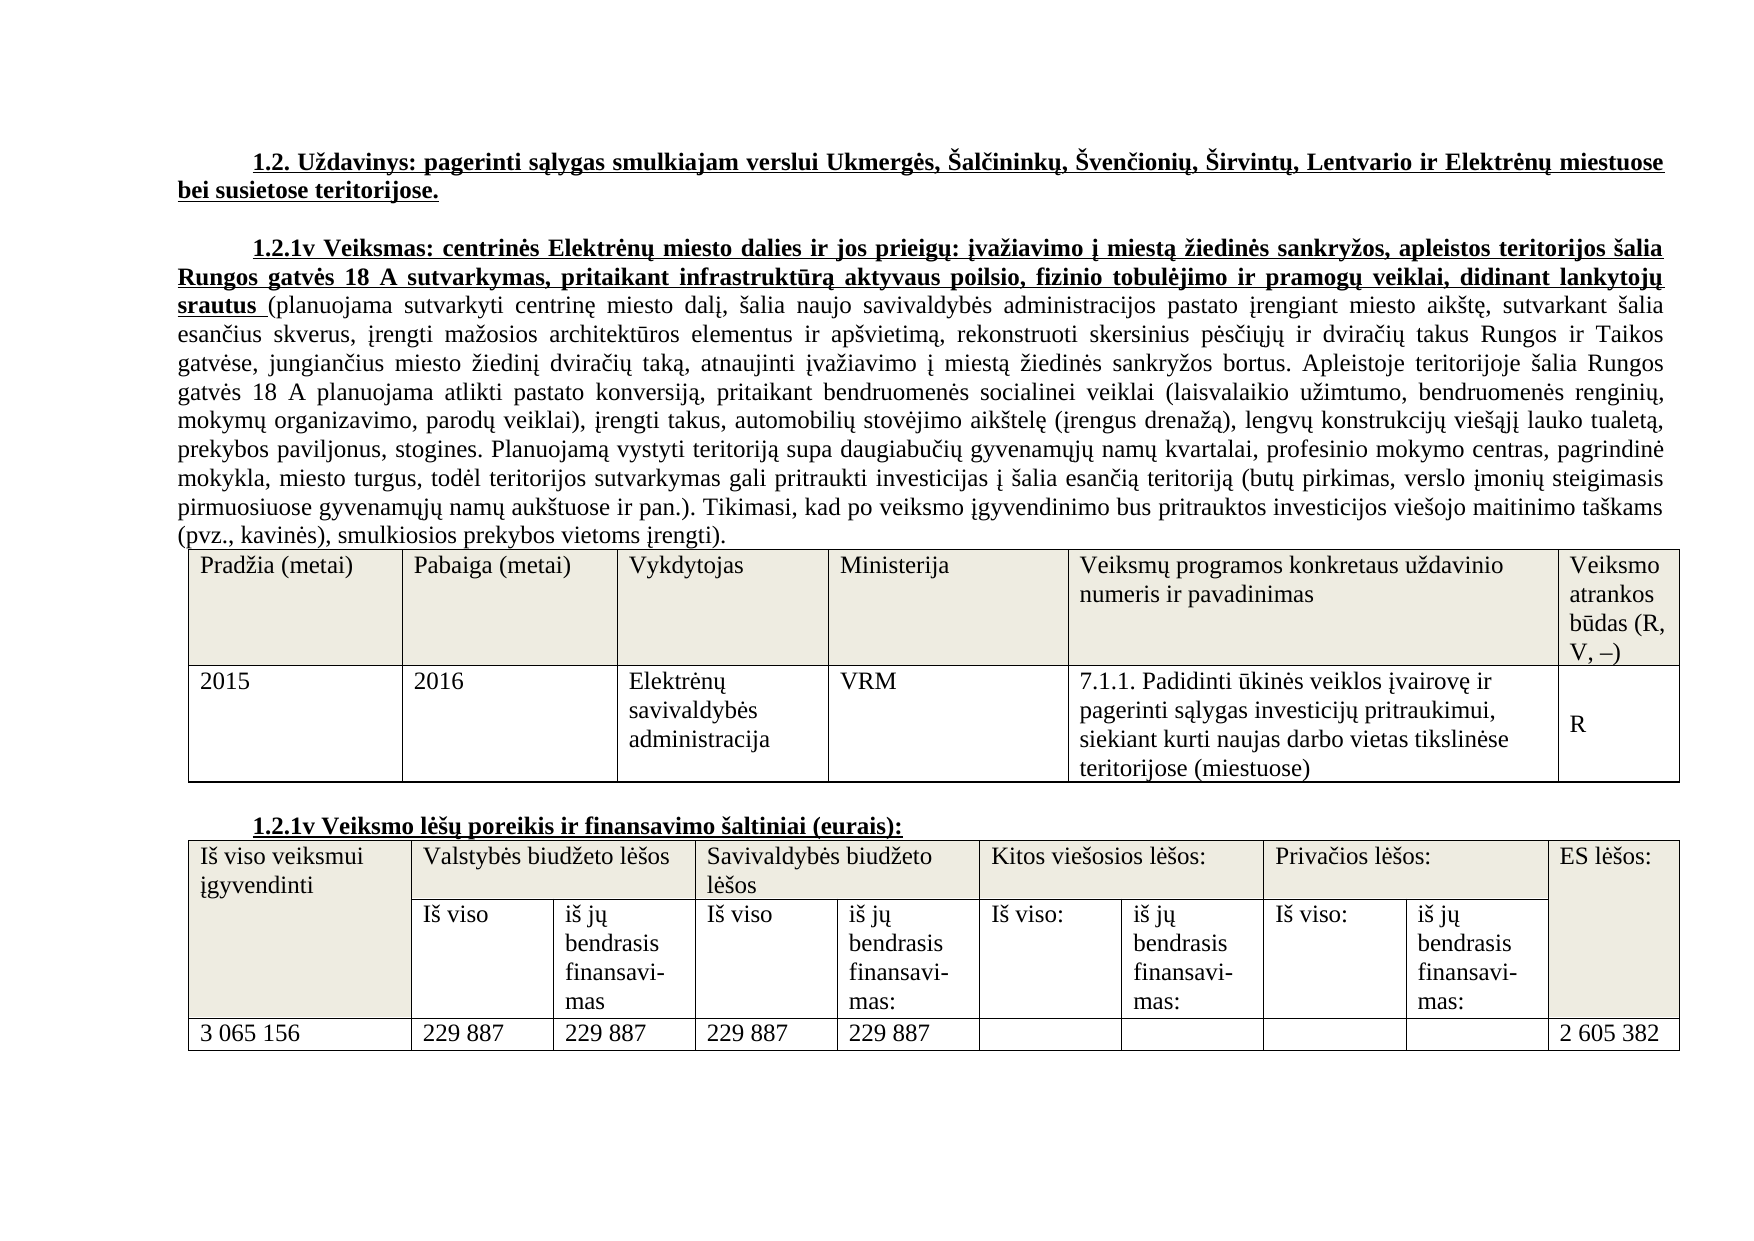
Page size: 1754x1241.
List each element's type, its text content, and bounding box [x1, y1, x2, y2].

table_cell 229 887 [838, 1019, 979, 1050]
table_cell iš jų bendrasis finansavi- mas [554, 900, 695, 1017]
table_cell 2 605 382 [1549, 1019, 1679, 1050]
table_cell [1407, 1019, 1548, 1050]
table_cell 7.1.1. Padidinti ūkinės veiklos įvairovę ir pagerinti sąlygas investicijų pritraukimui, siekiant kurti naujas darbo vietas tikslinėse teritorijose (miestuose) [1069, 666, 1558, 781]
table_cell VRM [829, 666, 1068, 781]
table_cell Iš viso [696, 900, 837, 1017]
table_header Ministerija [829, 550, 1068, 665]
table_cell [1264, 1019, 1406, 1050]
table_header Privačios lėšos: [1264, 841, 1548, 898]
table_cell 3 065 156 [189, 1019, 411, 1050]
table_header Vykdytojas [618, 550, 828, 665]
table_cell Elektrėnų savivaldybės administracija [618, 666, 828, 781]
table_cell R [1559, 666, 1679, 781]
table_header Veiksmų programos konkretaus uždavinio numeris ir pavadinimas [1069, 550, 1558, 665]
text 1.2. Uždavinys: pagerinti sąlygas smulkiajam verslui Ukmergės, Šalčininkų, Švenčionių, Širvintų, Lentvario ir Elektrėnų miestuose bei susietose teritorijose. [177, 147, 1665, 204]
table_cell Iš viso [412, 900, 553, 1017]
table_cell 229 887 [554, 1019, 695, 1050]
table_cell Iš viso: [1264, 900, 1406, 1017]
table_cell 2016 [403, 666, 617, 781]
table_header Pradžia (metai) [189, 550, 402, 665]
table_cell [980, 1019, 1121, 1050]
table_header Valstybės biudžeto lėšos [412, 841, 695, 898]
table_header Kitos viešosios lėšos: [980, 841, 1263, 898]
table_header Pabaiga (metai) [403, 550, 617, 665]
table_cell [1122, 1019, 1263, 1050]
table_cell iš jų bendrasis finansavi- mas: [1407, 900, 1548, 1017]
table_header Veiksmo atrankos būdas (R, V, –) [1559, 550, 1679, 665]
table_cell iš jų bendrasis finansavi- mas: [838, 900, 979, 1017]
table_header Iš viso veiksmui įgyvendinti [189, 841, 411, 1017]
table_cell Iš viso: [980, 900, 1121, 1017]
text 1.2.1v Veiksmas: centrinės Elektrėnų miesto dalies ir jos prieigų: įvažiavimo į miestą žiedinės sankryžos, apleistos teritorijos šalia Rungos gatvės 18 A sutvarkymas, pritaikant infrastruktūrą aktyvaus poilsio, fizinio tobulėjimo ir pramogų veiklai, didinant lankytojų [177, 233, 1665, 287]
table_cell iš jų bendrasis finansavi- mas: [1122, 900, 1263, 1017]
table_cell 229 887 [696, 1019, 837, 1050]
table_header Savivaldybės biudžeto lėšos [696, 841, 979, 898]
table_cell 2015 [189, 666, 402, 781]
text 1.2.1v Veiksmo lėšų poreikis ir finansavimo šaltiniai (eurais): [177, 811, 1665, 840]
table_header ES lėšos: [1549, 841, 1679, 1017]
text srautus (planuojama sutvarkyti centrinę miesto dalį, šalia naujo savivaldybės administracijos pastato įrengiant miesto aikštę, sutvarkant šalia esančius skverus, įrengti mažosios architektūros elementus ir apšvietimą, rekonstruoti skersinius pėsčiųjų ir dviračių takus Rungos ir Taikos gatvėse, jungiančius miesto žiedinį dviračių taką, atnaujinti įvažiavimo į miestą žiedinės sankryžos bortus. Apleistoje teritorijoje šalia Rungos gatvės 18 A planuojama atlikti pastato konversiją, pritaikant bendruomenės socialinei veiklai (laisvalaikio užimtumo, bendruomenės renginių, mokymų organizavimo, parodų veiklai), įrengti takus, automobilių stovėjimo aikštelę (įrengus drenažą), lengvų konstrukcijų viešąjį lauko tualetą, prekybos paviljonus, stogines. Planuojamą vystyti teritoriją supa daugiabučių gyvenamųjų namų kvartalai, profesinio mokymo centras, pagrindinė mokykla, miesto turgus, todėl teritorijos sutvarkymas gali pritraukti investicijas į šalia esančią teritoriją (butų pirkimas, verslo įmonių steigimasis pirmuosiuose gyvenamųjų namų aukštuose ir pan.). Tikimasi, kad po veiksmo įgyvendinimo bus pritrauktos investicijos viešojo maitinimo taškams (pvz., kavinės), smulkiosios prekybos vietoms įrengti). [177, 288, 1665, 549]
table_cell 229 887 [412, 1019, 553, 1050]
